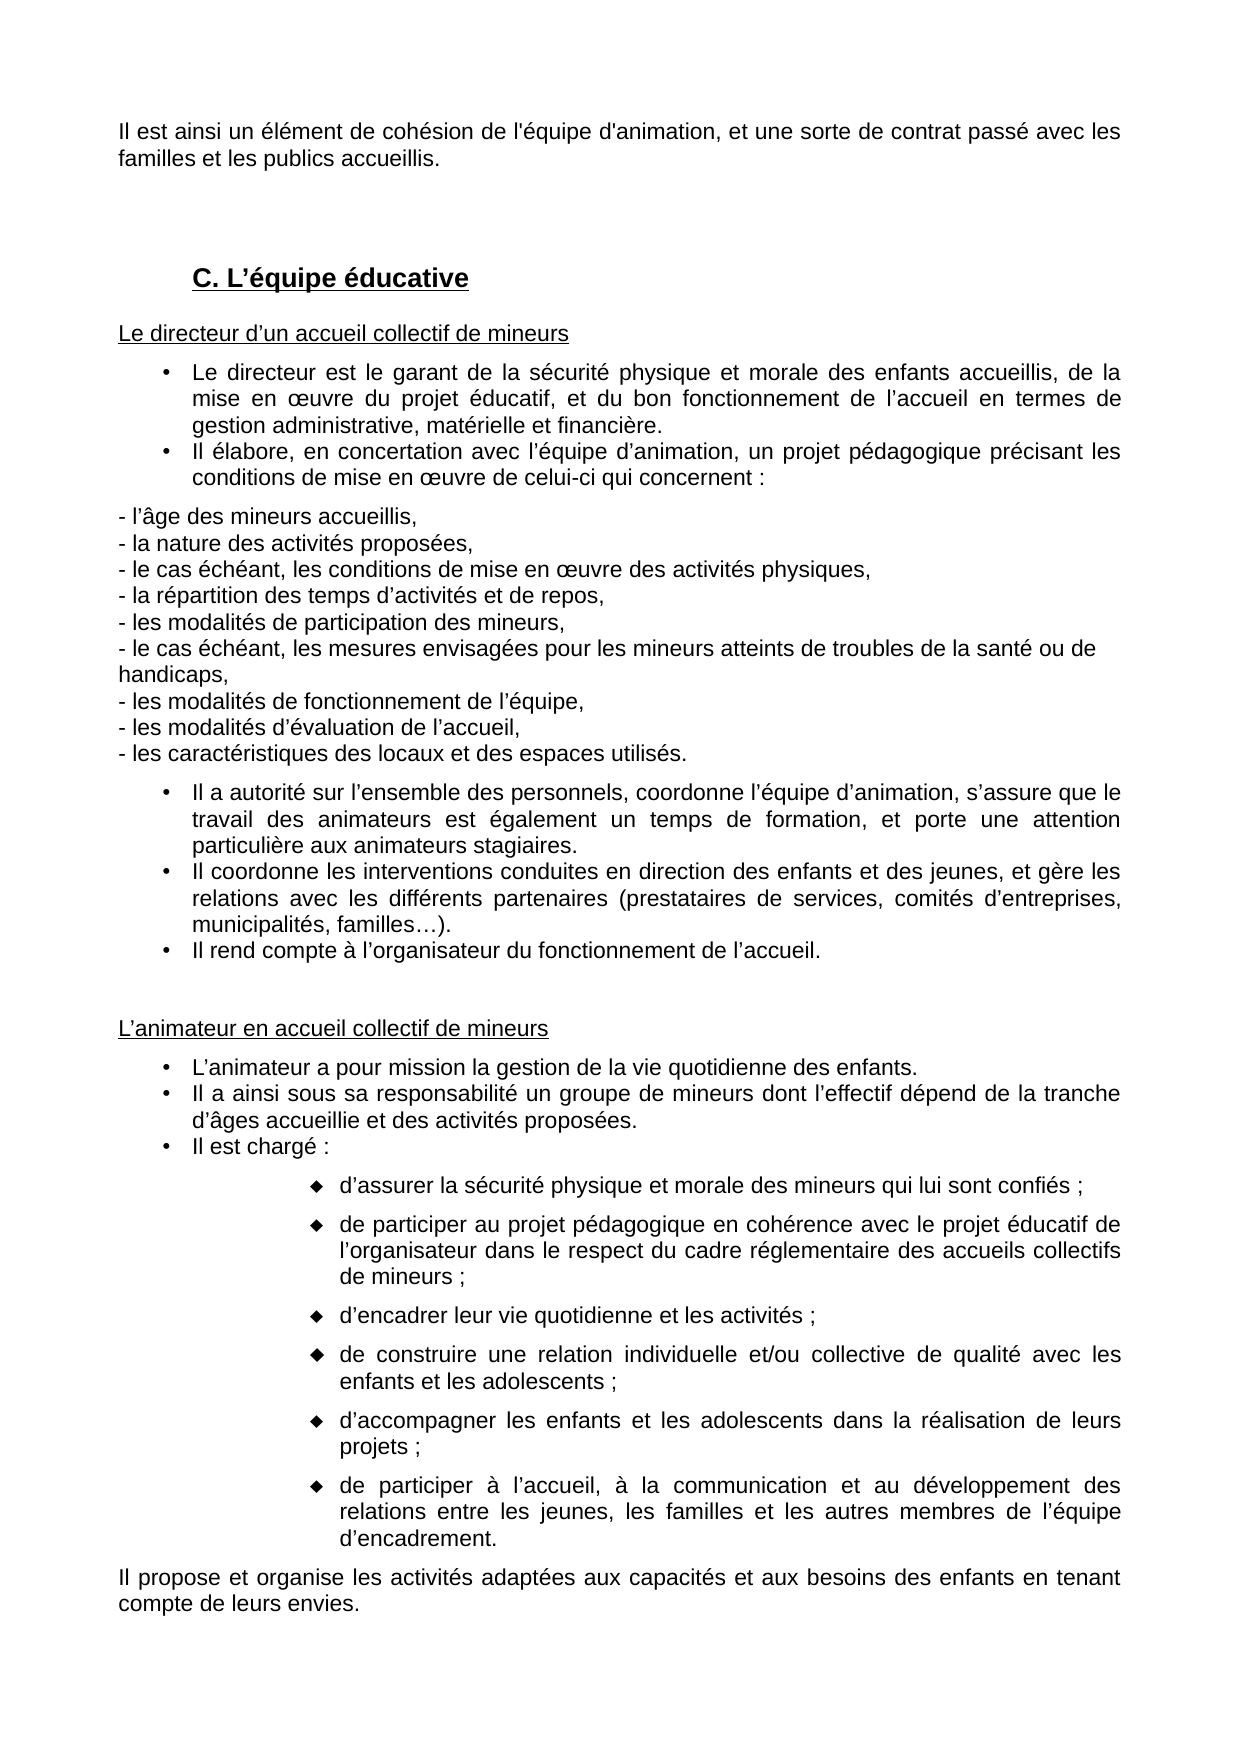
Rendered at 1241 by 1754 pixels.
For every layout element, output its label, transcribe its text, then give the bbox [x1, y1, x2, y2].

list de construire une relation individuelle et/ou collective de qualité avec les enfants et les adolescents ; [310, 1341, 1122, 1394]
list d’assurer la sécurité physique et morale des mineurs qui lui sont confiés ; [310, 1172, 1122, 1198]
text C. L’équipe éducative [192, 262, 1122, 294]
list de participer au projet pédagogique en cohérence avec le projet éducatif de l’organisateur dans le respect du cadre réglementaire des accueils collectifs de mineurs ; [310, 1211, 1122, 1290]
text - l’âge des mineurs accueillis, - la nature des activités proposées, - le cas échéant, les conditions de mise en œuvre des activités physiques, - la répartition des temps d’activités et de repos, - les modalités de participation des mineurs, - le cas échéant, les mesures envisagées pour les mineurs atteints de troubles de la santé ou de handicaps, - les modalités de fonctionnement de l’équipe, - les modalités d’évaluation de l’accueil, - les caractéristiques des locaux et des espaces utilisés. [118, 503, 1122, 767]
list L’animateur a pour mission la gestion de la vie quotidienne des enfants. [162, 1054, 1122, 1080]
list Il a ainsi sous sa responsabilité un groupe de mineurs dont l’effectif dépend de la tranche d’âges accueillie et des activités proposées. [162, 1080, 1122, 1133]
text Il propose et organise les activités adaptées aux capacités et aux besoins des enfants en tenant compte de leurs envies. [118, 1563, 1122, 1616]
list d’accompagner les enfants et les adolescents dans la réalisation de leurs projets ; [310, 1407, 1122, 1459]
list de participer à l’accueil, à la communication et au développement des relations entre les jeunes, les familles et les autres membres de l’équipe d’encadrement. [310, 1472, 1122, 1551]
text Le directeur d’un accueil collectif de mineurs [118, 320, 1122, 346]
list Le directeur est le garant de la sécurité physique et morale des enfants accueillis, de la mise en œuvre du projet éducatif, et du bon fonctionnement de l’accueil en termes de gestion administrative, matérielle et financière. [162, 359, 1122, 438]
list d’encadrer leur vie quotidienne et les activités ; [310, 1302, 1122, 1328]
list Il coordonne les interventions conduites en direction des enfants et des jeunes, et gère les relations avec les différents partenaires (prestataires de services, comités d’entreprises, municipalités, familles…). [162, 858, 1122, 937]
list Il élabore, en concertation avec l’équipe d’animation, un projet pédagogique précisant les conditions de mise en œuvre de celui-ci qui concernent : [162, 438, 1122, 491]
list Il rend compte à l’organisateur du fonctionnement de l’accueil. [162, 937, 1122, 964]
list Il est chargé : [162, 1133, 1122, 1159]
list Il a autorité sur l’ensemble des personnels, coordonne l’équipe d’animation, s’assure que le travail des animateurs est également un temps de formation, et porte une attention particulière aux animateurs stagiaires. [162, 779, 1122, 858]
text L’animateur en accueil collectif de mineurs [118, 1015, 1122, 1041]
text Il est ainsi un élément de cohésion de l'équipe d'animation, et une sorte de contrat passé avec les familles et les publics accueillis. [118, 118, 1122, 171]
